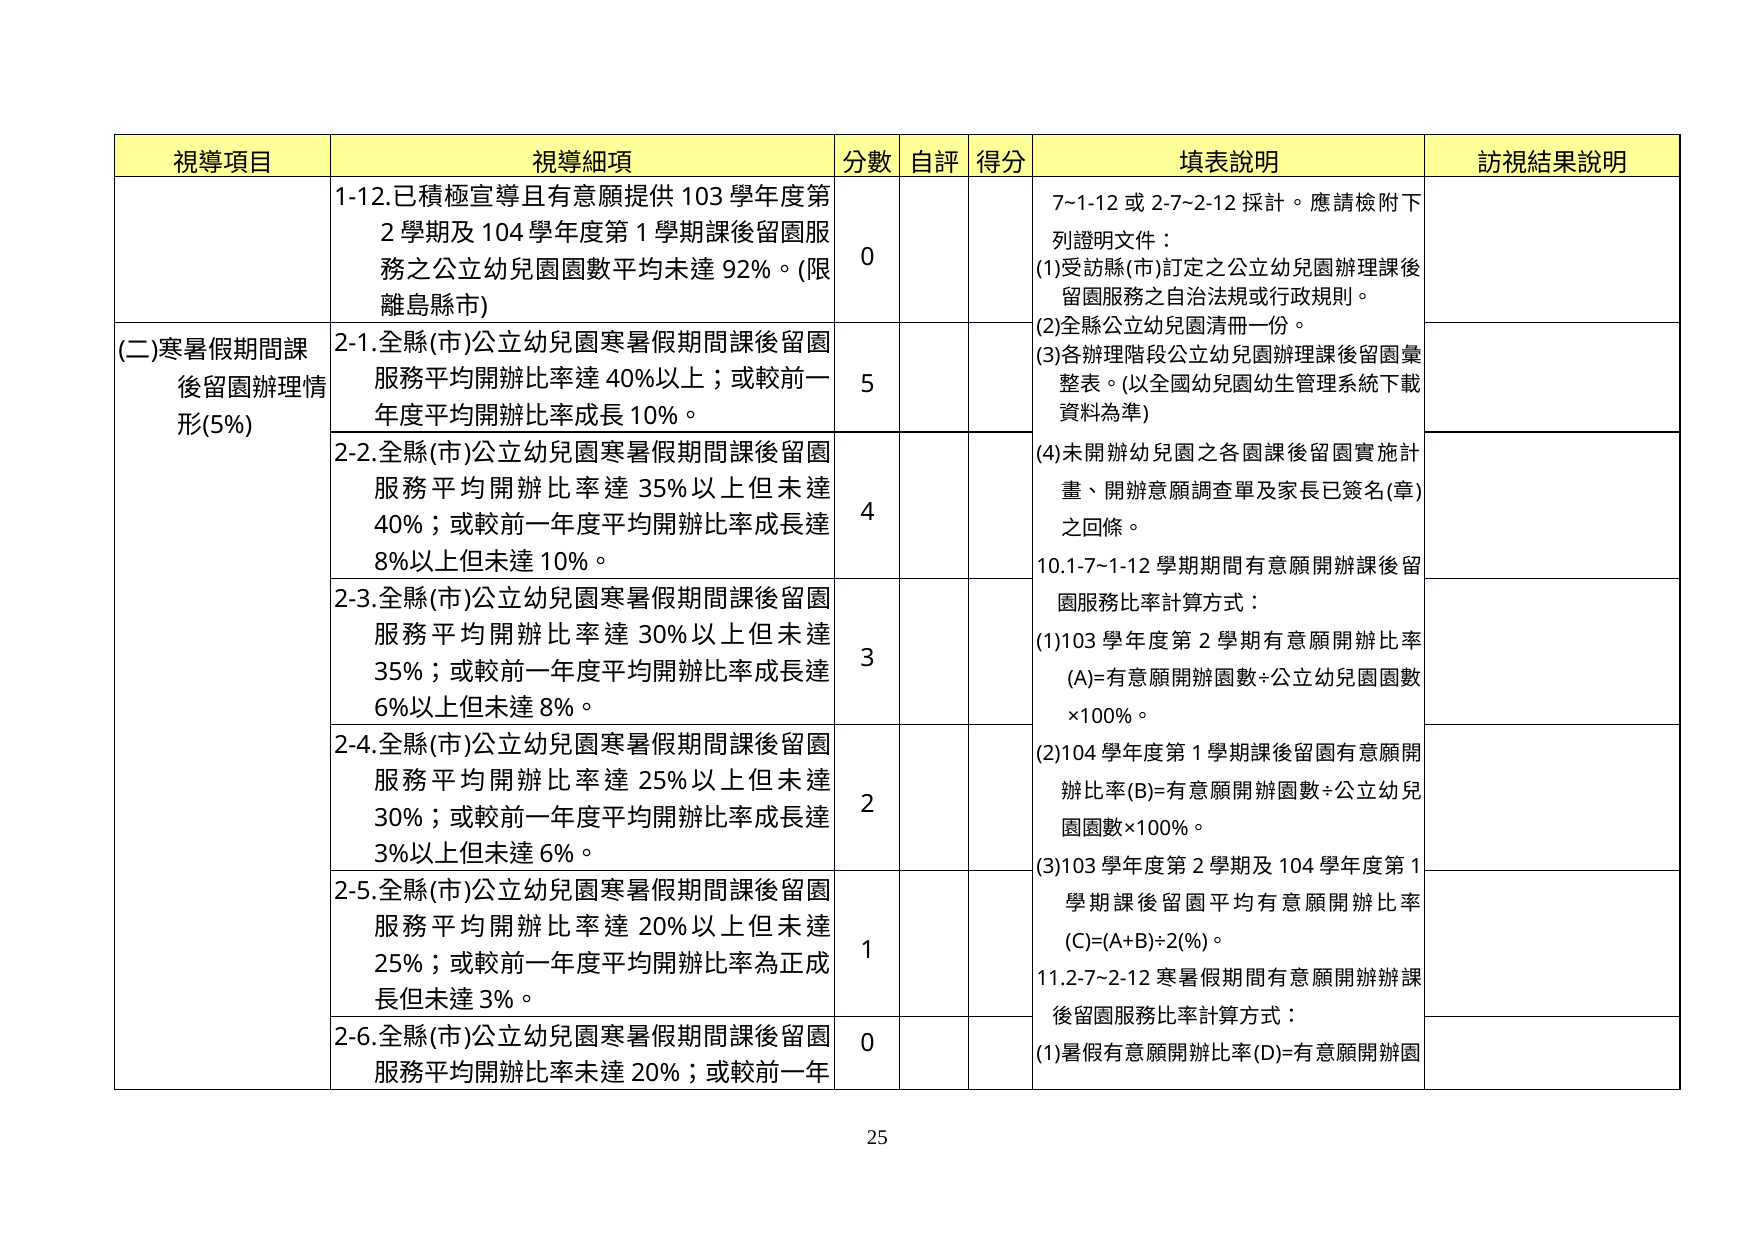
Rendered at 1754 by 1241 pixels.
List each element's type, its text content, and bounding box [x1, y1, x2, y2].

table_cell 3 [835, 579, 899, 723]
table_cell [1425, 323, 1679, 431]
table_cell [1425, 579, 1679, 723]
table_cell [900, 1017, 968, 1089]
table_cell [900, 177, 968, 322]
table_header 視導細項 [331, 135, 834, 176]
table_cell (二)寒暑假期間課後留園辦理情形(5%) [115, 323, 330, 1089]
table_cell [969, 177, 1032, 322]
table_header 訪視結果說明 [1425, 135, 1679, 176]
table_cell [900, 433, 968, 577]
table_cell [1425, 433, 1679, 577]
table_cell [1425, 725, 1679, 869]
table_header 分數 [835, 135, 899, 176]
table_header 視導項目 [115, 135, 330, 176]
table_cell 2-6.全縣(市)公立幼兒園寒暑假期間課後留園服務平均開辦比率未達20%；或較前一年 [331, 1017, 834, 1089]
table_cell [1425, 1017, 1679, 1089]
table_cell 2-4.全縣(市)公立幼兒園寒暑假期間課後留園服務平均開辦比率達25%以上但未達30%；或較前一年度平均開辦比率成長達3%以上但未達6%。 [331, 725, 834, 869]
table_cell 0 [835, 177, 899, 322]
table_cell [900, 323, 968, 431]
table_cell 2-2.全縣(市)公立幼兒園寒暑假期間課後留園服務平均開辦比率達35%以上但未達40%；或較前一年度平均開辦比率成長達8%以上但未達10%。 [331, 433, 834, 577]
table_cell 0 [835, 1017, 899, 1089]
table_cell 4 [835, 433, 899, 577]
table_cell [900, 579, 968, 723]
table_cell [969, 579, 1032, 723]
table_cell [969, 1017, 1032, 1089]
table_cell [969, 323, 1032, 431]
table_cell [969, 433, 1032, 577]
table_cell 2-1.全縣(市)公立幼兒園寒暑假期間課後留園服務平均開辦比率達40%以上；或較前一年度平均開辦比率成長10%。 [331, 323, 834, 431]
table_cell 1 [835, 871, 899, 1016]
table_cell 1-12.已積極宣導且有意願提供103學年度第2學期及104學年度第1學期課後留園服務之公立幼兒園園數平均未達92%。(限離島縣市) [331, 177, 834, 322]
table_cell 7~1-12或2-7~2-12採計。應請檢附下列證明文件： (1)受訪縣(市)訂定之公立幼兒園辦理課後留園服務之自治法規或行政規則。 (2)全縣公立幼兒園清冊一份。 (3)各辦理階段公立幼兒園辦理課後留園彙整表。(以全國幼兒園幼生管理系統下載資料為準) (4)未開辦幼兒園之各園課後留園實施計畫、開辦意願調查單及家長已簽名(章)之回條。 10.1-7~1-12學期期間有意願開辦課後留園服務比率計算方式： (1)103學年度第2學期有意願開辦比率(A)=有意願開辦園數÷公立幼兒園園數×100%。 (2)104學年度第1學期課後留園有意願開辦比率(B)=有意願開辦園數÷公立幼兒園園數×100%。 (3)103學年度第2學期及104學年度第1學期課後留園平均有意願開辦比率(C)=(A+B)÷2(%)。 11.2-7~2-12寒暑假期間有意願開辦辦課後留園服務比率計算方式： (1)暑假有意願開辦比率(D)=有意願開辦園 [1033, 177, 1424, 1089]
table_header 得分 [969, 135, 1032, 176]
table_cell [900, 725, 968, 869]
table_cell 5 [835, 323, 899, 431]
table_cell [115, 177, 330, 322]
table_cell [969, 871, 1032, 1016]
table_cell 2 [835, 725, 899, 869]
table_cell [969, 725, 1032, 869]
table_header 自評 [900, 135, 968, 176]
table_cell 2-5.全縣(市)公立幼兒園寒暑假期間課後留園服務平均開辦比率達20%以上但未達25%；或較前一年度平均開辦比率為正成長但未達3%。 [331, 871, 834, 1016]
table_header 填表說明 [1033, 135, 1424, 176]
table_cell [1425, 871, 1679, 1016]
table_cell [900, 871, 968, 1016]
table_cell [1425, 177, 1679, 322]
table_cell 2-3.全縣(市)公立幼兒園寒暑假期間課後留園服務平均開辦比率達30%以上但未達35%；或較前一年度平均開辦比率成長達6%以上但未達8%。 [331, 579, 834, 723]
